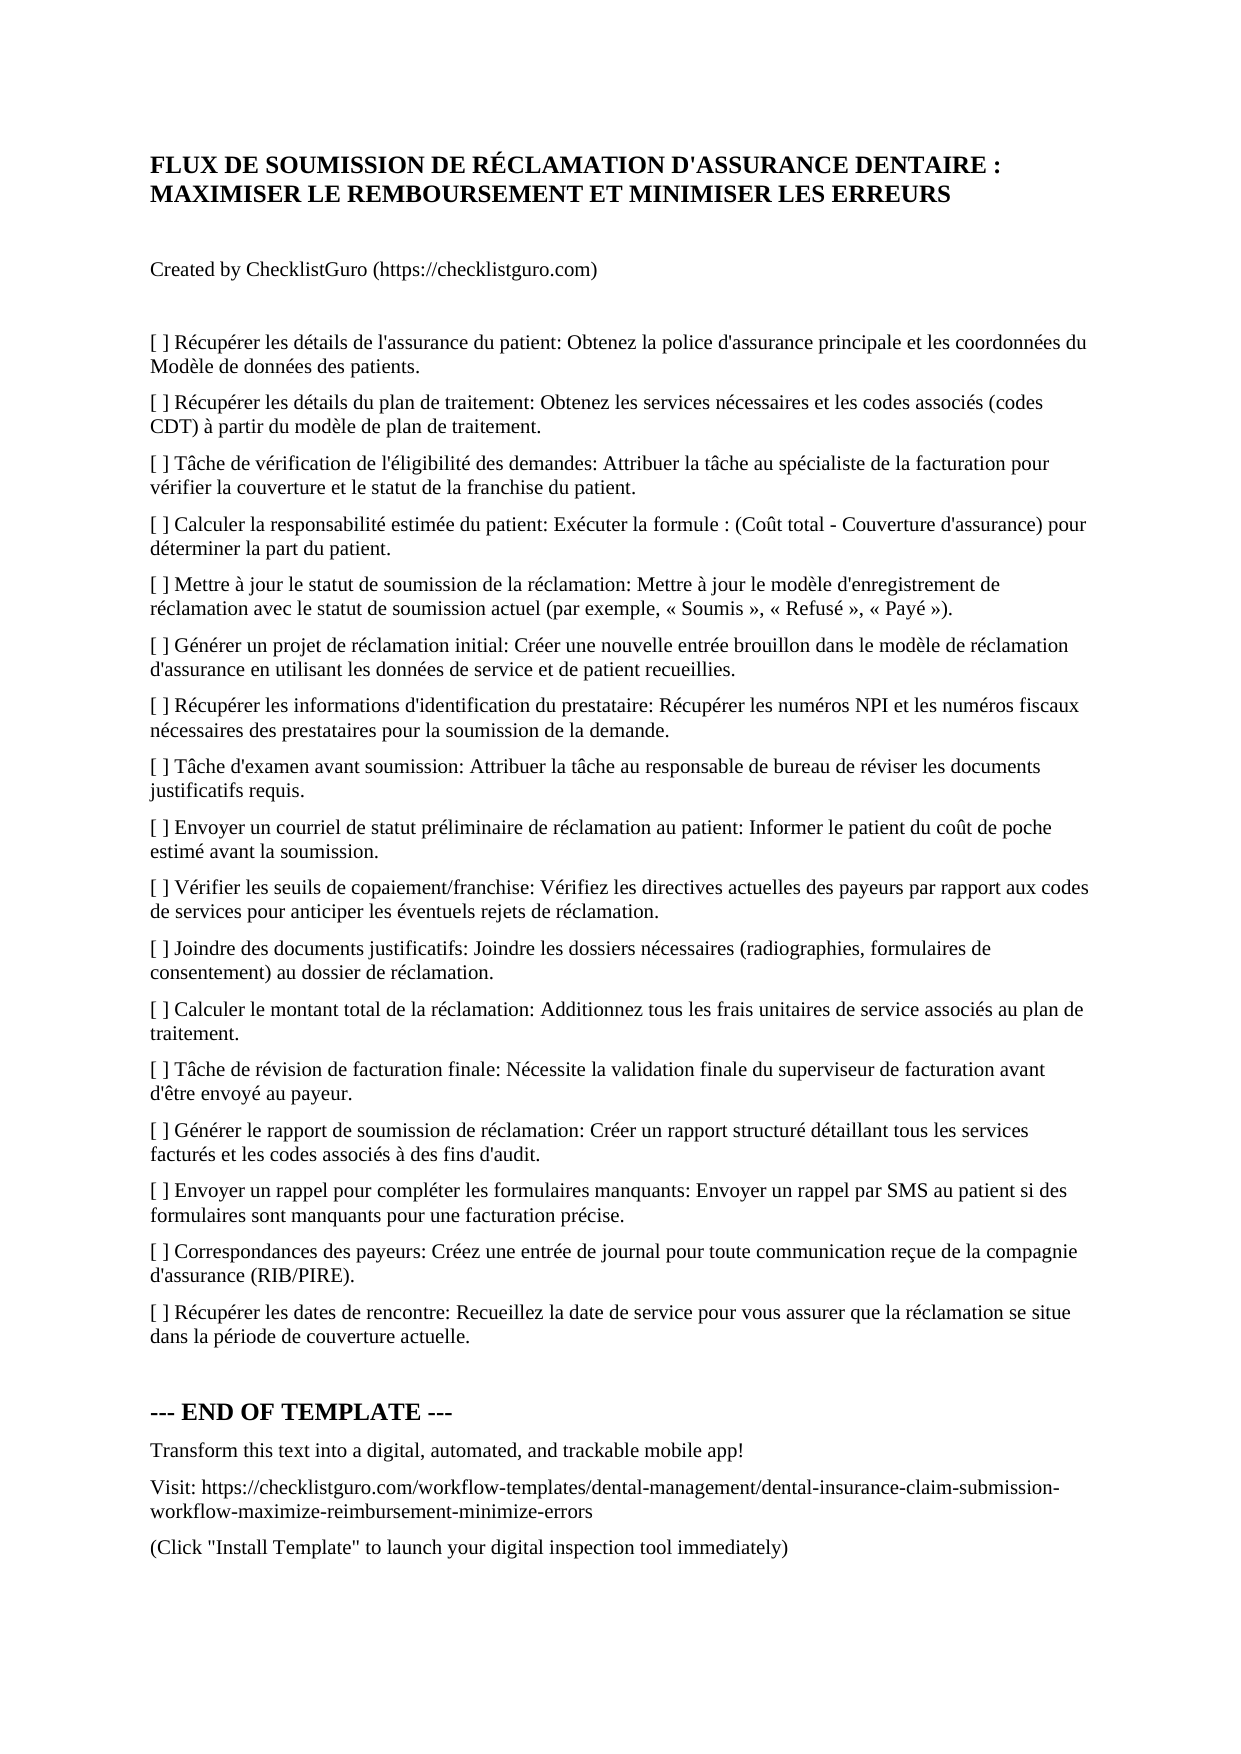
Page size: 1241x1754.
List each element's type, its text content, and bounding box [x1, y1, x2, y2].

text [ ] Joindre des documents justificatifs: Joindre les dossiers nécessaires (radiographies, formulaires de consentement) au dossier de réclamation. [150, 936, 1090, 984]
text [ ] Récupérer les détails du plan de traitement: Obtenez les services nécessaires et les codes associés (codes CDT) à partir du modèle de plan de traitement. [150, 390, 1090, 438]
text [ ] Récupérer les dates de rencontre: Recueillez la date de service pour vous assurer que la réclamation se situe dans la période de couverture actuelle. [150, 1300, 1090, 1348]
text [ ] Calculer la responsabilité estimée du patient: Exécuter la formule : (Coût total - Couverture d'assurance) pour déterminer la part du patient. [150, 512, 1090, 560]
text [ ] Vérifier les seuils de copaiement/franchise: Vérifiez les directives actuelles des payeurs par rapport aux codes de services pour anticiper les éventuels rejets de réclamation. [150, 875, 1090, 923]
text [ ] Tâche de révision de facturation finale: Nécessite la validation finale du superviseur de facturation avant d'être envoyé au payeur. [150, 1057, 1090, 1105]
text [ ] Générer le rapport de soumission de réclamation: Créer un rapport structuré détaillant tous les services facturés et les codes associés à des fins d'audit. [150, 1118, 1090, 1166]
text [ ] Tâche de vérification de l'éligibilité des demandes: Attribuer la tâche au spécialiste de la facturation pour vérifier la couverture et le statut de la franchise du patient. [150, 451, 1090, 499]
text [ ] Tâche d'examen avant soumission: Attribuer la tâche au responsable de bureau de réviser les documents justificatifs requis. [150, 754, 1090, 802]
text [ ] Envoyer un rappel pour compléter les formulaires manquants: Envoyer un rappel par SMS au patient si des formulaires sont manquants pour une facturation précise. [150, 1178, 1090, 1227]
text [ ] Générer un projet de réclamation initial: Créer une nouvelle entrée brouillon dans le modèle de réclamation d'assurance en utilisant les données de service et de patient recueillies. [150, 633, 1090, 681]
text Created by ChecklistGuro (https://checklistguro.com) [150, 257, 1090, 281]
text [ ] Calculer le montant total de la réclamation: Additionnez tous les frais unitaires de service associés au plan de traitement. [150, 997, 1090, 1045]
text --- END OF TEMPLATE --- [150, 1397, 1090, 1426]
text [ ] Envoyer un courriel de statut préliminaire de réclamation au patient: Informer le patient du coût de poche estimé avant la soumission. [150, 815, 1090, 863]
text FLUX DE SOUMISSION DE RÉCLAMATION D'ASSURANCE DENTAIRE : MAXIMISER LE REMBOURSEMENT ET MINIMISER LES ERREURS [150, 150, 1090, 207]
text [ ] Récupérer les détails de l'assurance du patient: Obtenez la police d'assurance principale et les coordonnées du Modèle de données des patients. [150, 330, 1090, 378]
text [ ] Correspondances des payeurs: Créez une entrée de journal pour toute communication reçue de la compagnie d'assurance (RIB/PIRE). [150, 1239, 1090, 1287]
text (Click "Install Template" to launch your digital inspection tool immediately) [150, 1535, 1090, 1559]
text Transform this text into a digital, automated, and trackable mobile app! [150, 1438, 1090, 1462]
text [ ] Mettre à jour le statut de soumission de la réclamation: Mettre à jour le modèle d'enregistrement de réclamation avec le statut de soumission actuel (par exemple, « Soumis », « Refusé », « Payé »). [150, 572, 1090, 620]
text [ ] Récupérer les informations d'identification du prestataire: Récupérer les numéros NPI et les numéros fiscaux nécessaires des prestataires pour la soumission de la demande. [150, 693, 1090, 742]
text Visit: https://checklistguro.com/workflow-templates/dental-management/dental-insurance-claim-submission-workflow-maximize-reimbursement-minimize-errors [150, 1475, 1090, 1523]
